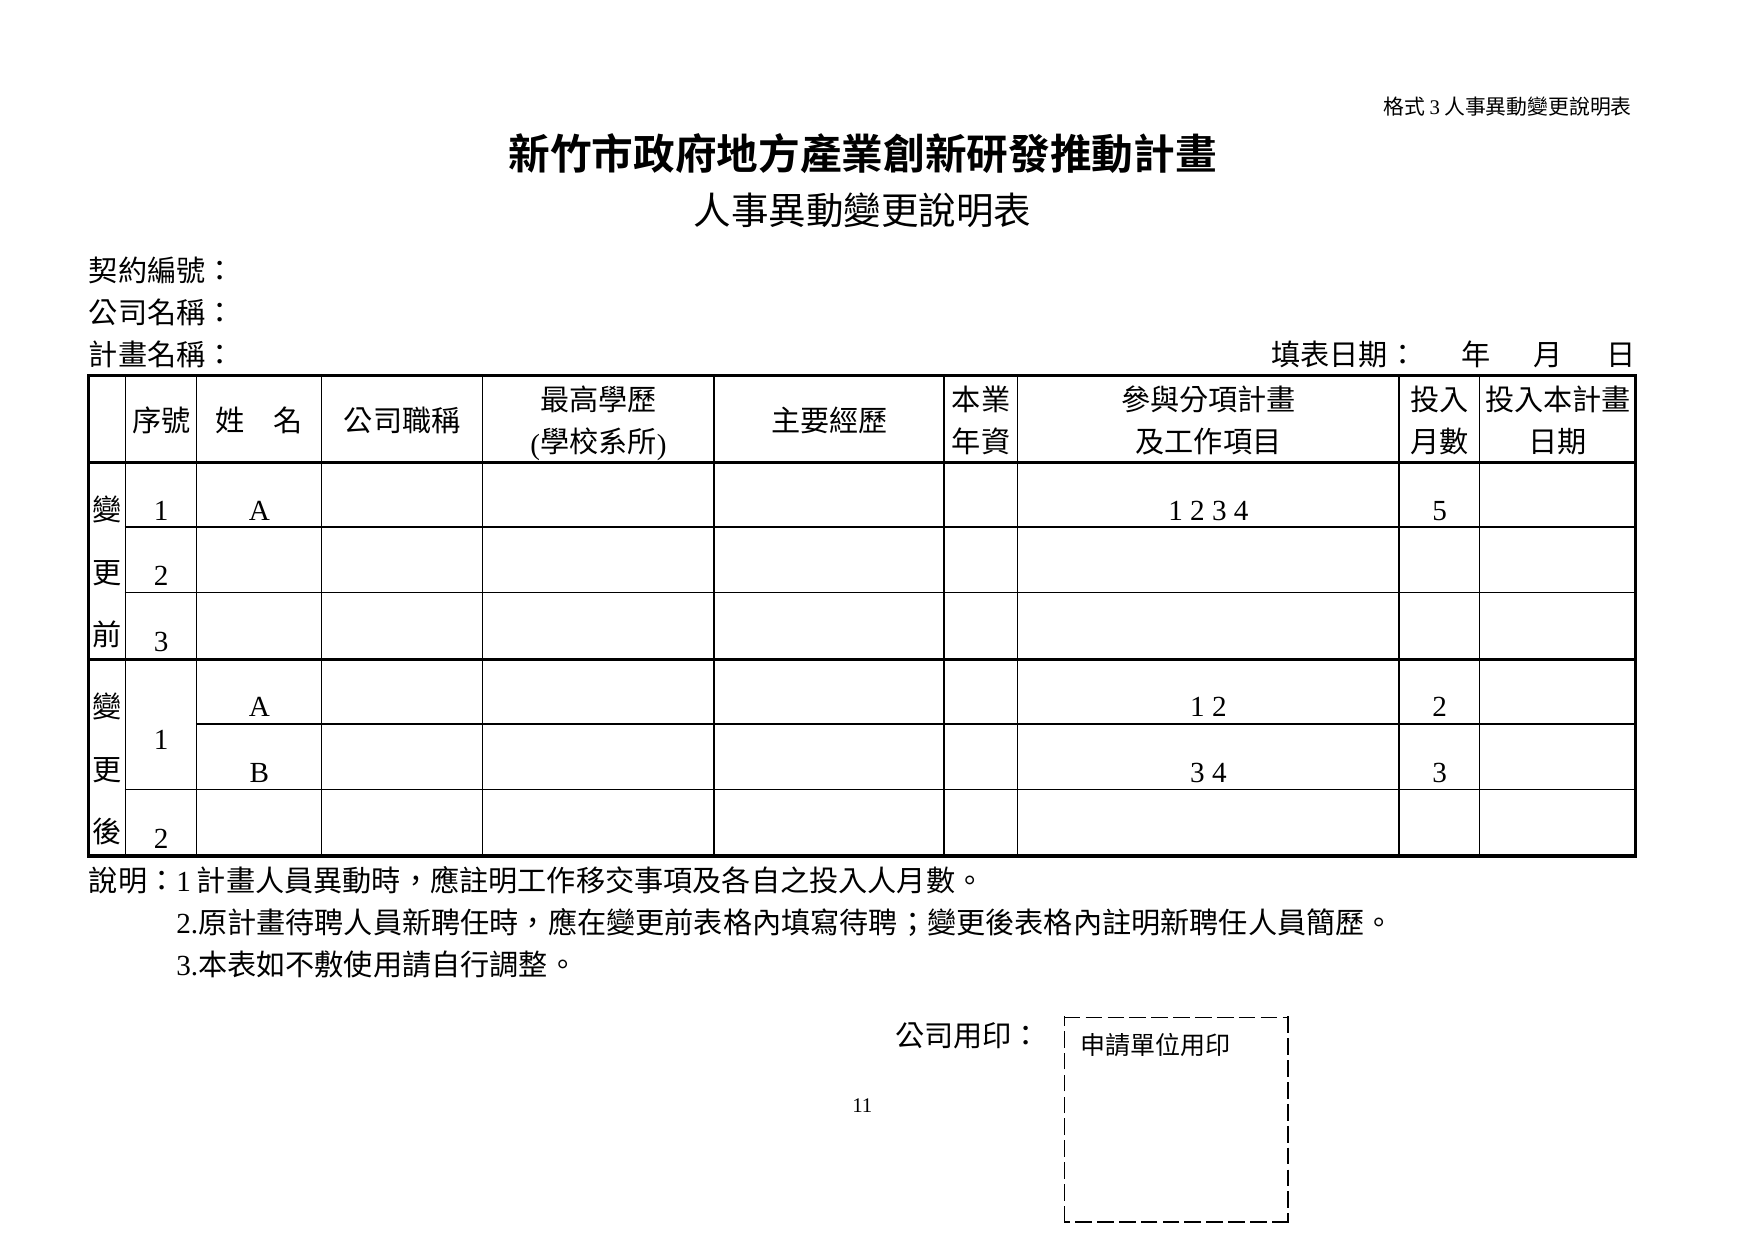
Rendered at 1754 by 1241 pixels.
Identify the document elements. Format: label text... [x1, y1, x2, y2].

table_cell [322, 464, 482, 526]
table_cell [483, 528, 713, 592]
table_cell [322, 790, 482, 854]
text 說明：1計畫人員異動時，應註明工作移交事項及各自之投入人月數。 [89, 858, 1636, 900]
table_cell [1480, 725, 1634, 789]
table_cell [197, 528, 321, 592]
table_cell [1018, 790, 1398, 854]
table_cell [322, 661, 482, 723]
table_cell [1400, 593, 1479, 657]
table_cell [1480, 464, 1634, 526]
table_cell 變更前 [90, 464, 125, 657]
table_cell [715, 725, 943, 789]
table_cell [322, 593, 482, 657]
text 申請單位用印 [1080, 1026, 1272, 1062]
table_cell [322, 725, 482, 789]
table_cell [483, 725, 713, 789]
table_cell 1 [126, 661, 196, 789]
table_cell [197, 593, 321, 657]
table_cell [945, 528, 1017, 592]
table_cell A [197, 661, 321, 723]
table_cell [1018, 593, 1398, 657]
table_cell [1480, 661, 1634, 723]
table_header 投入月數 [1400, 377, 1479, 461]
table_header [90, 377, 125, 461]
table_cell [945, 464, 1017, 526]
table_cell [1400, 790, 1479, 854]
table_cell 1 [126, 464, 196, 526]
table_cell [715, 661, 943, 723]
table_cell [483, 464, 713, 526]
table_cell [715, 528, 943, 592]
table_cell [945, 593, 1017, 657]
text 格式3人事異動變更說明表 [139, 91, 1631, 121]
table_cell [945, 725, 1017, 789]
text 人事異動變更說明表 [89, 181, 1636, 235]
table_header 姓 名 [197, 377, 321, 461]
table_cell [945, 661, 1017, 723]
table_cell 2 [1400, 661, 1479, 723]
table_cell [322, 528, 482, 592]
table_cell 1 2 3 4 [1018, 464, 1398, 526]
table_header 參與分項計畫 及工作項目 [1018, 377, 1398, 461]
table_cell 3 4 [1018, 725, 1398, 789]
text 公司用印： [895, 1013, 1636, 1055]
text 計畫名稱： 填表日期： 年 月 日 [89, 332, 1636, 374]
table_cell A [197, 464, 321, 526]
table_cell B [197, 725, 321, 789]
table_cell [715, 464, 943, 526]
table_header 最高學歷 (學校系所) [483, 377, 713, 461]
table_cell [1480, 528, 1634, 592]
table_cell 1 2 [1018, 661, 1398, 723]
table_cell [715, 593, 943, 657]
text 新竹市政府地方產業創新研發推動計畫 [89, 121, 1636, 181]
table_cell [483, 593, 713, 657]
table_cell 3 [1400, 725, 1479, 789]
text 2.原計畫待聘人員新聘任時，應在變更前表格內填寫待聘；變更後表格內註明新聘任人員簡歷。 [176, 900, 1636, 942]
table_cell 2 [126, 528, 196, 592]
text 3.本表如不敷使用請自行調整。 [176, 942, 1636, 984]
table_cell [715, 790, 943, 854]
table_header 公司職稱 [322, 377, 482, 461]
table_cell 3 [126, 593, 196, 657]
table_cell [1018, 528, 1398, 592]
table_header 本業年資 [945, 377, 1017, 461]
table_cell 2 [126, 790, 196, 854]
table_cell [945, 790, 1017, 854]
table_cell [483, 661, 713, 723]
text 契約編號： [89, 235, 1636, 289]
table_header 主要經歷 [715, 377, 943, 461]
table_cell [483, 790, 713, 854]
table_header 序號 [126, 377, 196, 461]
table_cell [1480, 593, 1634, 657]
table_cell [1400, 528, 1479, 592]
table_cell 變更後 [90, 661, 125, 854]
table_cell 5 [1400, 464, 1479, 526]
table_cell [197, 790, 321, 854]
text 公司名稱： [89, 289, 1636, 332]
table_cell [1480, 790, 1634, 854]
table_header 投入本計畫日期 [1480, 377, 1634, 461]
